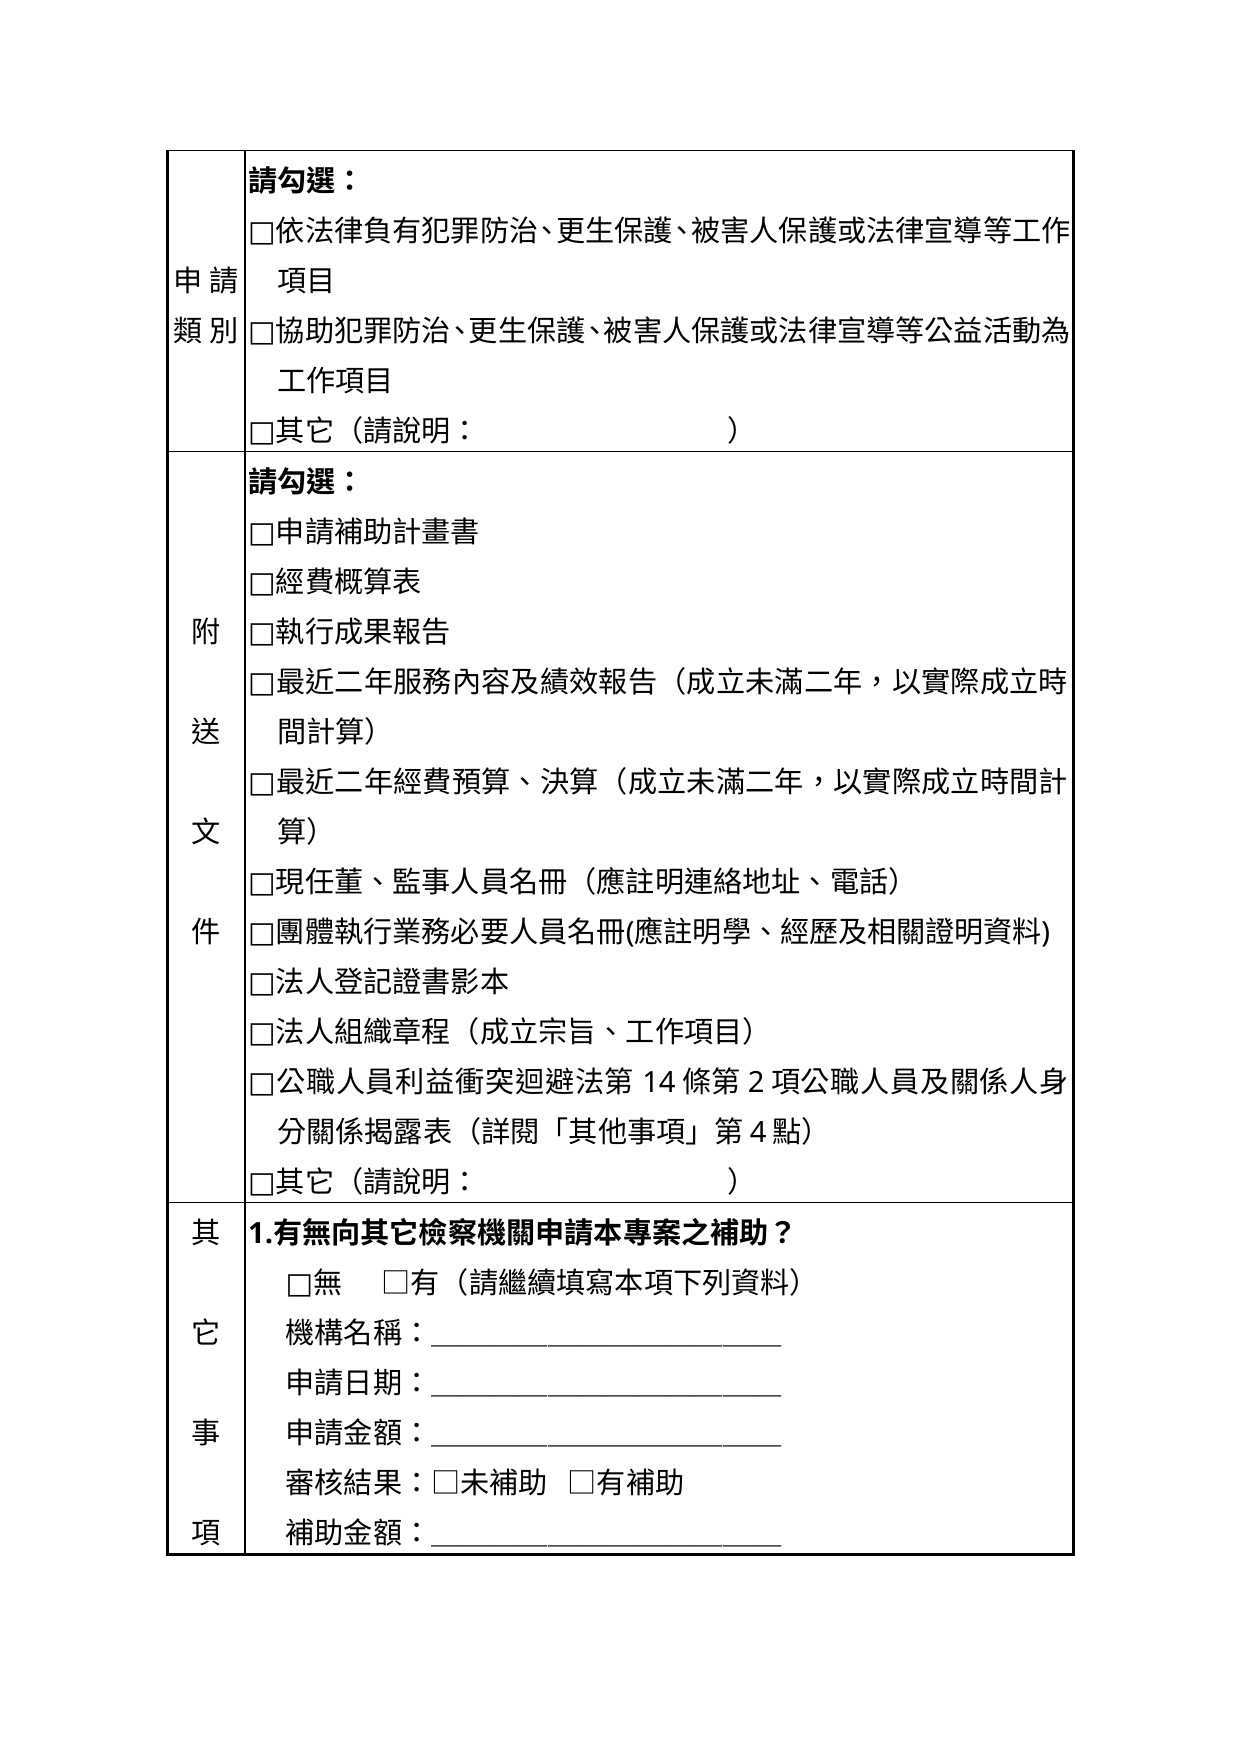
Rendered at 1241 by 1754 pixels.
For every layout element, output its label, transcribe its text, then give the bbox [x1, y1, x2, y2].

table_cell 1.有無向其它檢察機關申請本專案之補助？ □無 □有（請繼續填寫本項下列資料） 機構名稱：＿＿＿＿＿＿＿＿＿＿＿＿ 申請日期：＿＿＿＿＿＿＿＿＿＿＿＿ 申請金額：＿＿＿＿＿＿＿＿＿＿＿＿ 審核結果：□未補助 □有補助 補助金額：＿＿＿＿＿＿＿＿＿＿＿＿ [246, 1203, 1072, 1553]
table_cell 附 送 文 件 [169, 452, 244, 1202]
table_cell 請勾選： □申請補助計畫書 □經費概算表 □執行成果報告 □最近二年服務內容及績效報告（成立未滿二年，以實際成立時 間計算） □最近二年經費預算、決算（成立未滿二年，以實際成立時間計算） □現任董、監事人員名冊（應註明連絡地址、電話） □團體執行業務必要人員名冊(應註明學、經歷及相關證明資料) □法人登記證書影本 □法人組織章程（成立宗旨、工作項目） □公職人員利益衝突迴避法第14條第2項公職人員及關係人身分關係揭露表（詳閱「其他事項」第4點） □其它（請說明： ） [246, 452, 1072, 1202]
table_cell 申 請 類 別 [169, 151, 244, 451]
table_cell 請勾選： □依法律負有犯罪防治、更生保護、被害人保護或法律宣導等工作項目 □協助犯罪防治、更生保護、被害人保護或法律宣導等公益活動為工作項目 □其它（請說明： ） [246, 151, 1072, 451]
table_cell 其 它 事 項 [169, 1203, 244, 1553]
